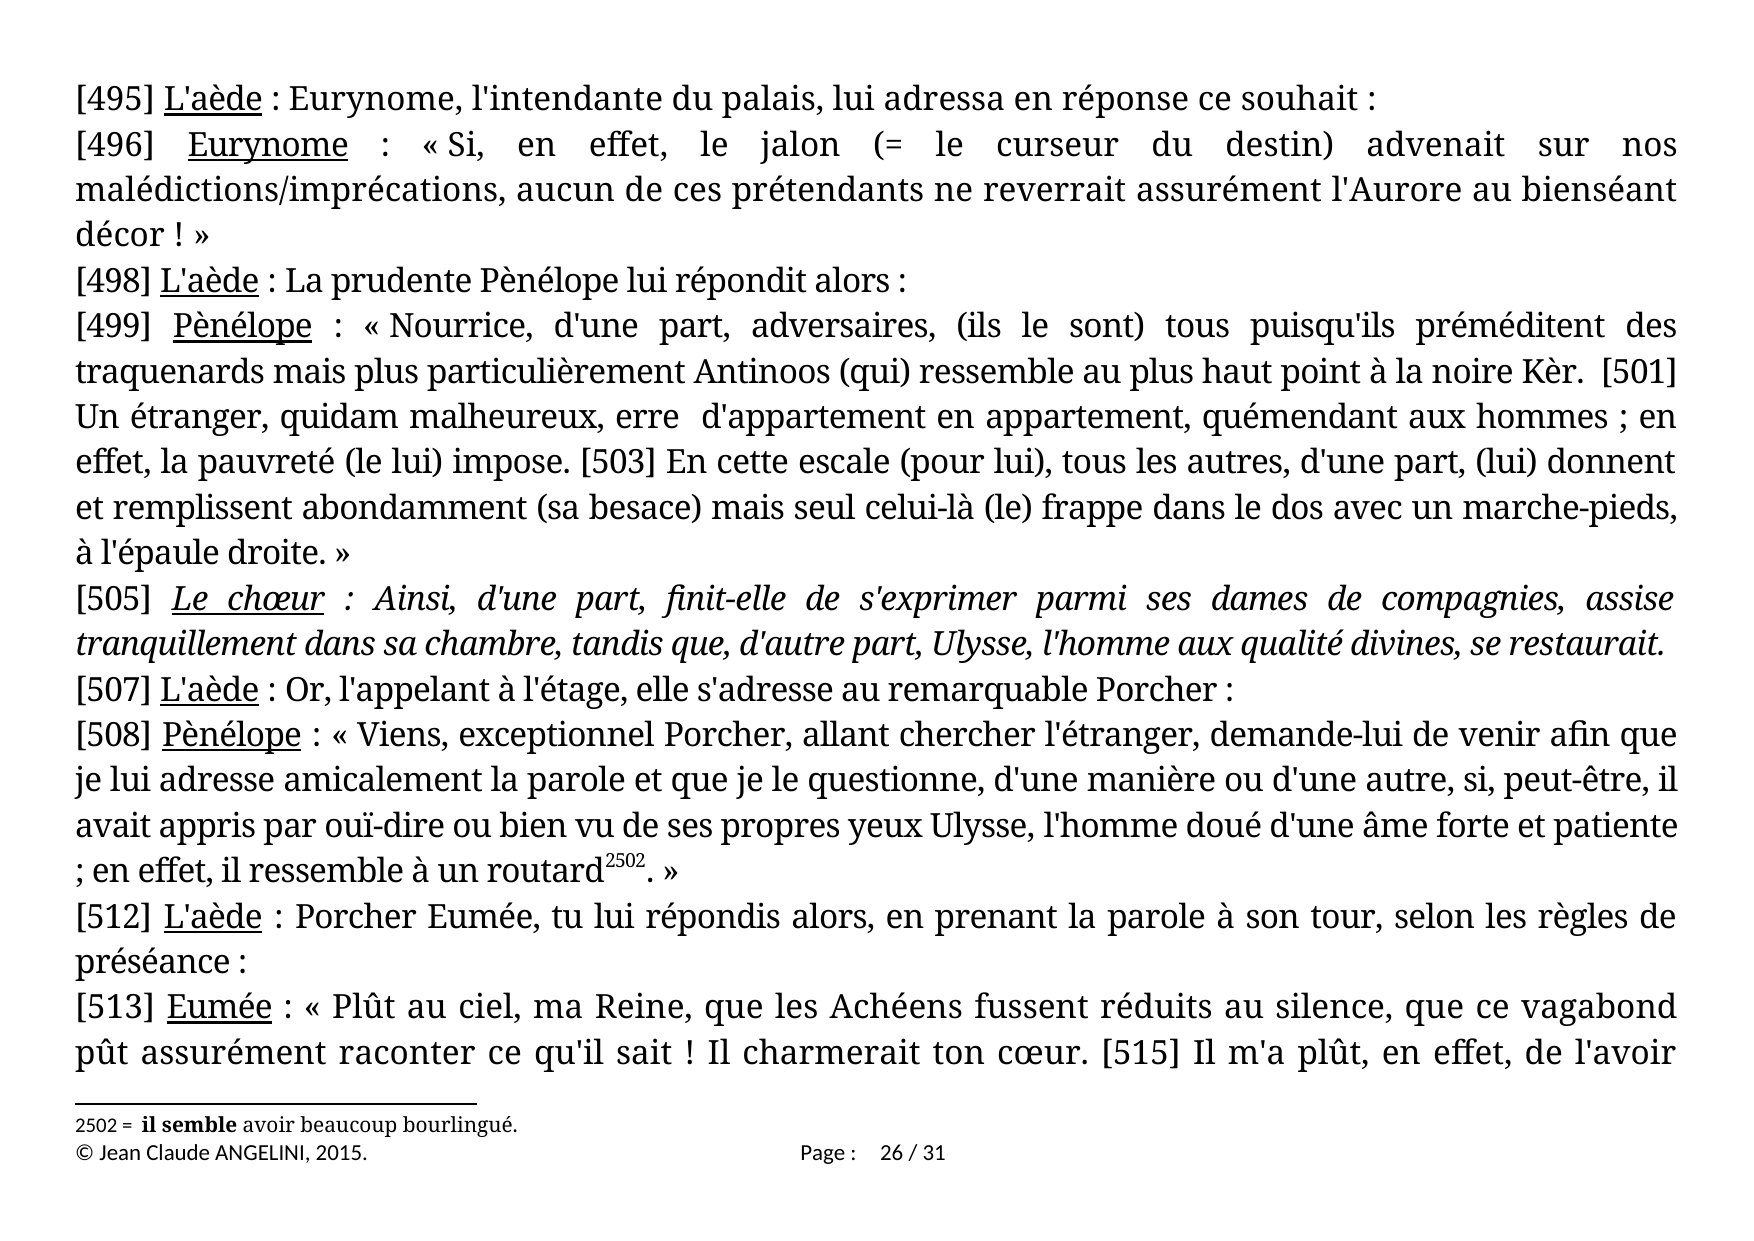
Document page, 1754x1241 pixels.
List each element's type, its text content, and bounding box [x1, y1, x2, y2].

subtitle [508] Pènélope : « Viens, exceptionnel Porcher, allant chercher l'étranger, demande-lui de venir afin que je lui adresse amicalement la parole et que je le questionne, d'une manière ou d'une autre, si, peut-être, il avait appris par ouï-dire ou bien vu de ses propres yeux Ulysse, l'homme doué d'une âme forte et patiente ; en effet, il ressemble à un routard. » [75, 711, 1679, 892]
text [513] Eumée : « Plût au ciel, ma Reine, que les Achéens fussent réduits au silence, que ce vagabond pût assurément raconter ce qu'il sait ! Il charmerait ton cœur. [515] Il m'a plût, en effet, de l'avoir [75, 983, 1679, 1074]
text [496] Eurynome : « Si, en effet, le jalon (= le curseur du destin) advenait sur nos malédictions/imprécations, aucun de ces prétendants ne reverrait assurément l'Aurore au bienséant décor ! » [75, 120, 1679, 257]
text [512] L'aède : Porcher Eumée, tu lui répondis alors, en prenant la parole à son tour, selon les règles de préséance : [75, 892, 1679, 983]
subtitle [505] Le chœur : Ainsi, d'une part, finit-elle de s'exprimer parmi ses dames de compagnies, assise tranquillement dans sa chambre, tandis que, d'autre part, Ulysse, l'homme aux qualité divines, se restaurait. [75, 574, 1679, 665]
subtitle [498] L'aède : La prudente Pènélope lui répondit alors : [75, 257, 1679, 302]
text = il semble avoir beaucoup bourlingué. [75, 1110, 1679, 1138]
text [495] L'aède : Eurynome, l'intendante du palais, lui adressa en réponse ce souhait : [75, 75, 1679, 120]
subtitle [507] L'aède : Or, l'appelant à l'étage, elle s'adresse au remarquable Porcher : [75, 665, 1679, 711]
subtitle [499] Pènélope : « Nourrice, d'une part, adversaires, (ils le sont) tous puisqu'ils préméditent des traquenards mais plus particulièrement Antinoos (qui) ressemble au plus haut point à la noire Kèr. [501] Un étranger, quidam malheureux, erre d'appartement en appartement, quémendant aux hommes ; en effet, la pauvreté (le lui) impose. [503] En cette escale (pour lui), tous les autres, d'une part, (lui) donnent et remplissent abondamment (sa besace) mais seul celui-là (le) frappe dans le dos avec un marche-pieds, à l'épaule droite. » [75, 302, 1679, 574]
